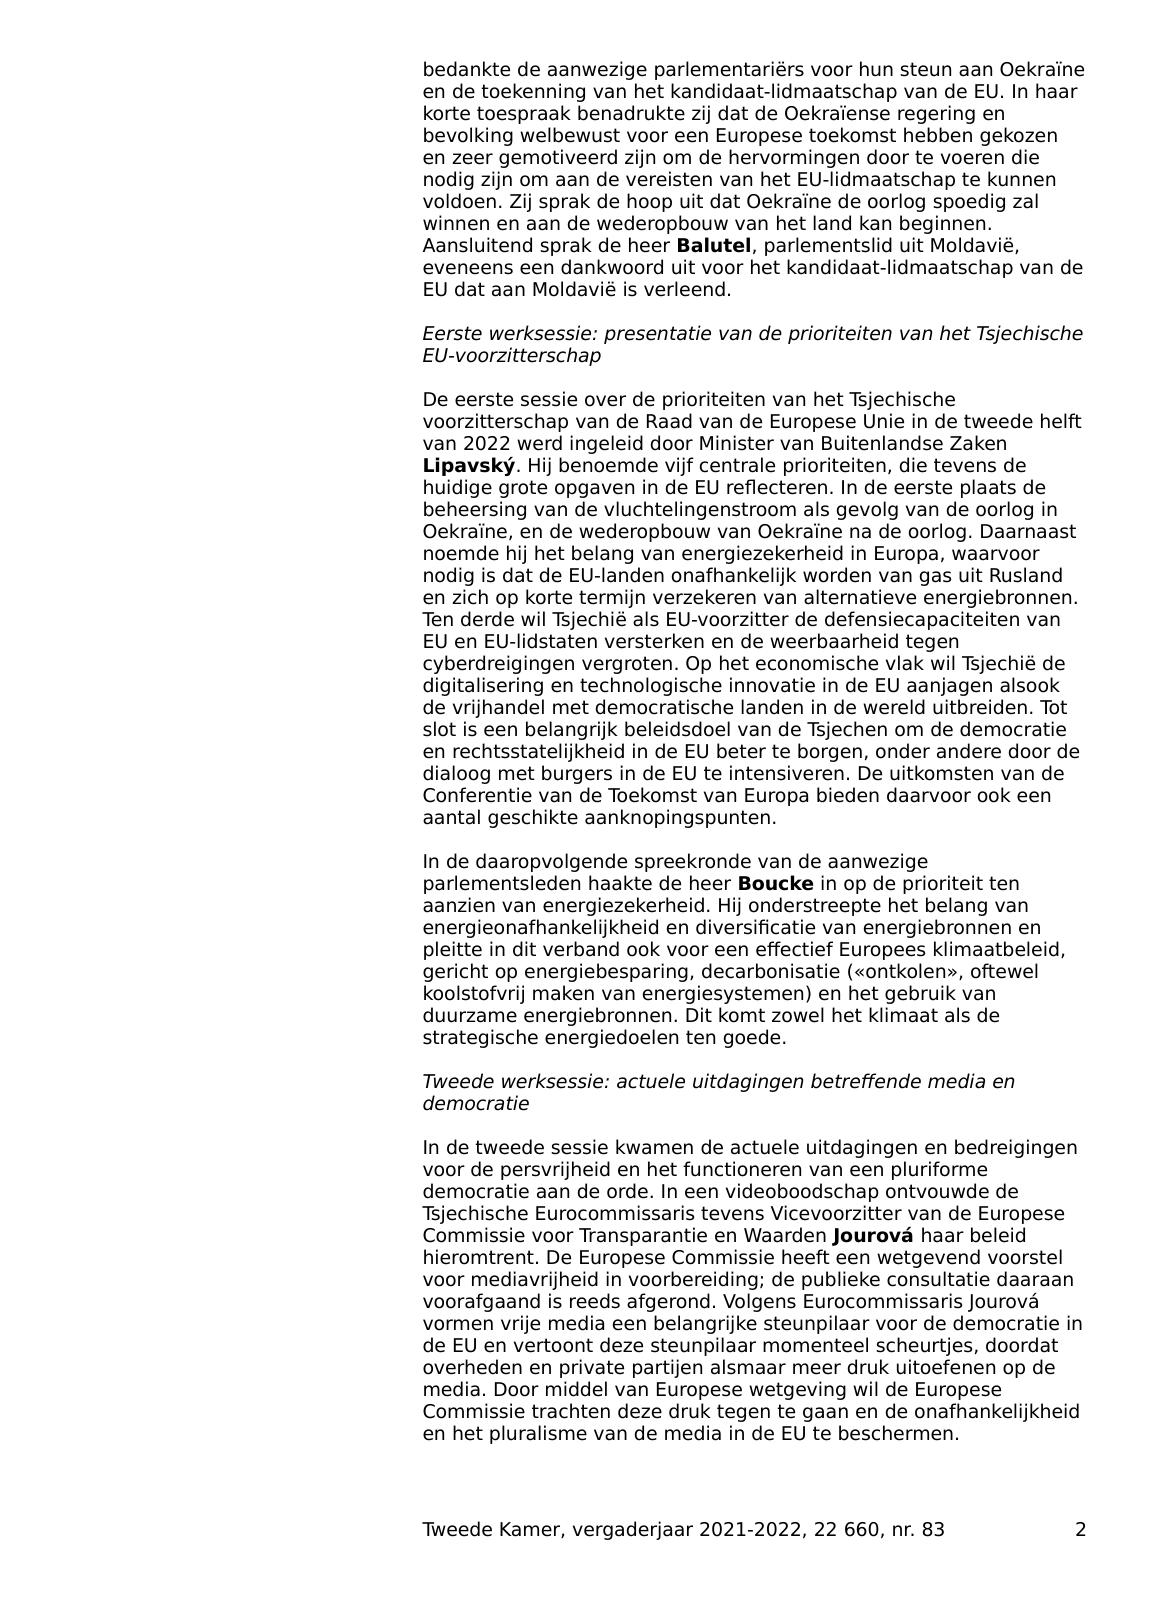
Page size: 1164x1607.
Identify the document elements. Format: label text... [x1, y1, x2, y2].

subtitle Eerste werksessie: presentatie van de prioriteiten van het Tsjechische EU-voorzitterschap [422, 323, 1087, 367]
text De eerste sessie over de prioriteiten van het Tsjechische voorzitterschap van de Raad van de Europese Unie in de tweede helft van 2022 werd ingeleid door Minister van Buitenlandse Zaken Lipavský. Hij benoemde vijf centrale prioriteiten, die tevens de huidige grote opgaven in de EU reflecteren. In de eerste plaats de beheersing van de vluchtelingenstroom als gevolg van de oorlog in Oekraïne, en de wederopbouw van Oekraïne na de oorlog. Daarnaast noemde hij het belang van energiezekerheid in Europa, waarvoor nodig is dat de EU-landen onafhankelijk worden van gas uit Rusland en zich op korte termijn verzekeren van alternatieve energiebronnen. Ten derde wil Tsjechië als EU-voorzitter de defensiecapaciteiten van EU en EU-lidstaten versterken en de weerbaarheid tegen cyberdreigingen vergroten. Op het economische vlak wil Tsjechië de digitalisering en technologische innovatie in de EU aanjagen alsook de vrijhandel met democratische landen in de wereld uitbreiden. Tot slot is een belangrijk beleidsdoel van de Tsjechen om de democratie en rechtsstatelijkheid in de EU beter te borgen, onder andere door de dialoog met burgers in de EU te intensiveren. De uitkomsten van de Conferentie van de Toekomst van Europa bieden daarvoor ook een aantal geschikte aanknopingspunten. [422, 389, 1087, 829]
text In de tweede sessie kwamen de actuele uitdagingen en bedreigingen voor de persvrijheid en het functioneren van een pluriforme democratie aan de orde. In een videoboodschap ontvouwde de Tsjechische Eurocommissaris tevens Vicevoorzitter van de Europese Commissie voor Transparantie en Waarden Jourová haar beleid hieromtrent. De Europese Commissie heeft een wetgevend voorstel voor mediavrijheid in voorbereiding; de publieke consultatie daaraan voorafgaand is reeds afgerond. Volgens Eurocommissaris Jourová vormen vrije media een belangrijke steunpilaar voor de democratie in de EU en vertoont deze steunpilaar momenteel scheurtjes, doordat overheden en private partijen alsmaar meer druk uitoefenen op de media. Door middel van Europese wetgeving wil de Europese Commissie trachten deze druk tegen te gaan en de onafhankelijkheid en het pluralisme van de media in de EU te beschermen. [422, 1137, 1087, 1445]
subtitle Tweede werksessie: actuele uitdagingen betreffende media en democratie [422, 1071, 1087, 1115]
text bedankte de aanwezige parlementariërs voor hun steun aan Oekraïne en de toekenning van het kandidaat-lidmaatschap van de EU. In haar korte toespraak benadrukte zij dat de Oekraïense regering en bevolking welbewust voor een Europese toekomst hebben gekozen en zeer gemotiveerd zijn om de hervormingen door te voeren die nodig zijn om aan de vereisten van het EU-lidmaatschap te kunnen voldoen. Zij sprak de hoop uit dat Oekraïne de oorlog spoedig zal winnen en aan de wederopbouw van het land kan beginnen. Aansluitend sprak de heer Balutel, parlementslid uit Moldavië, eveneens een dankwoord uit voor het kandidaat-lidmaatschap van de EU dat aan Moldavië is verleend. [422, 59, 1087, 301]
text In de daaropvolgende spreekronde van de aanwezige parlementsleden haakte de heer Boucke in op de prioriteit ten aanzien van energiezekerheid. Hij onderstreepte het belang van energieonafhankelijkheid en diversificatie van energiebronnen en pleitte in dit verband ook voor een effectief Europees klimaatbeleid, gericht op energiebesparing, decarbonisatie («ontkolen», oftewel koolstofvrij maken van energiesystemen) en het gebruik van duurzame energiebronnen. Dit komt zowel het klimaat als de strategische energiedoelen ten goede. [422, 851, 1087, 1049]
